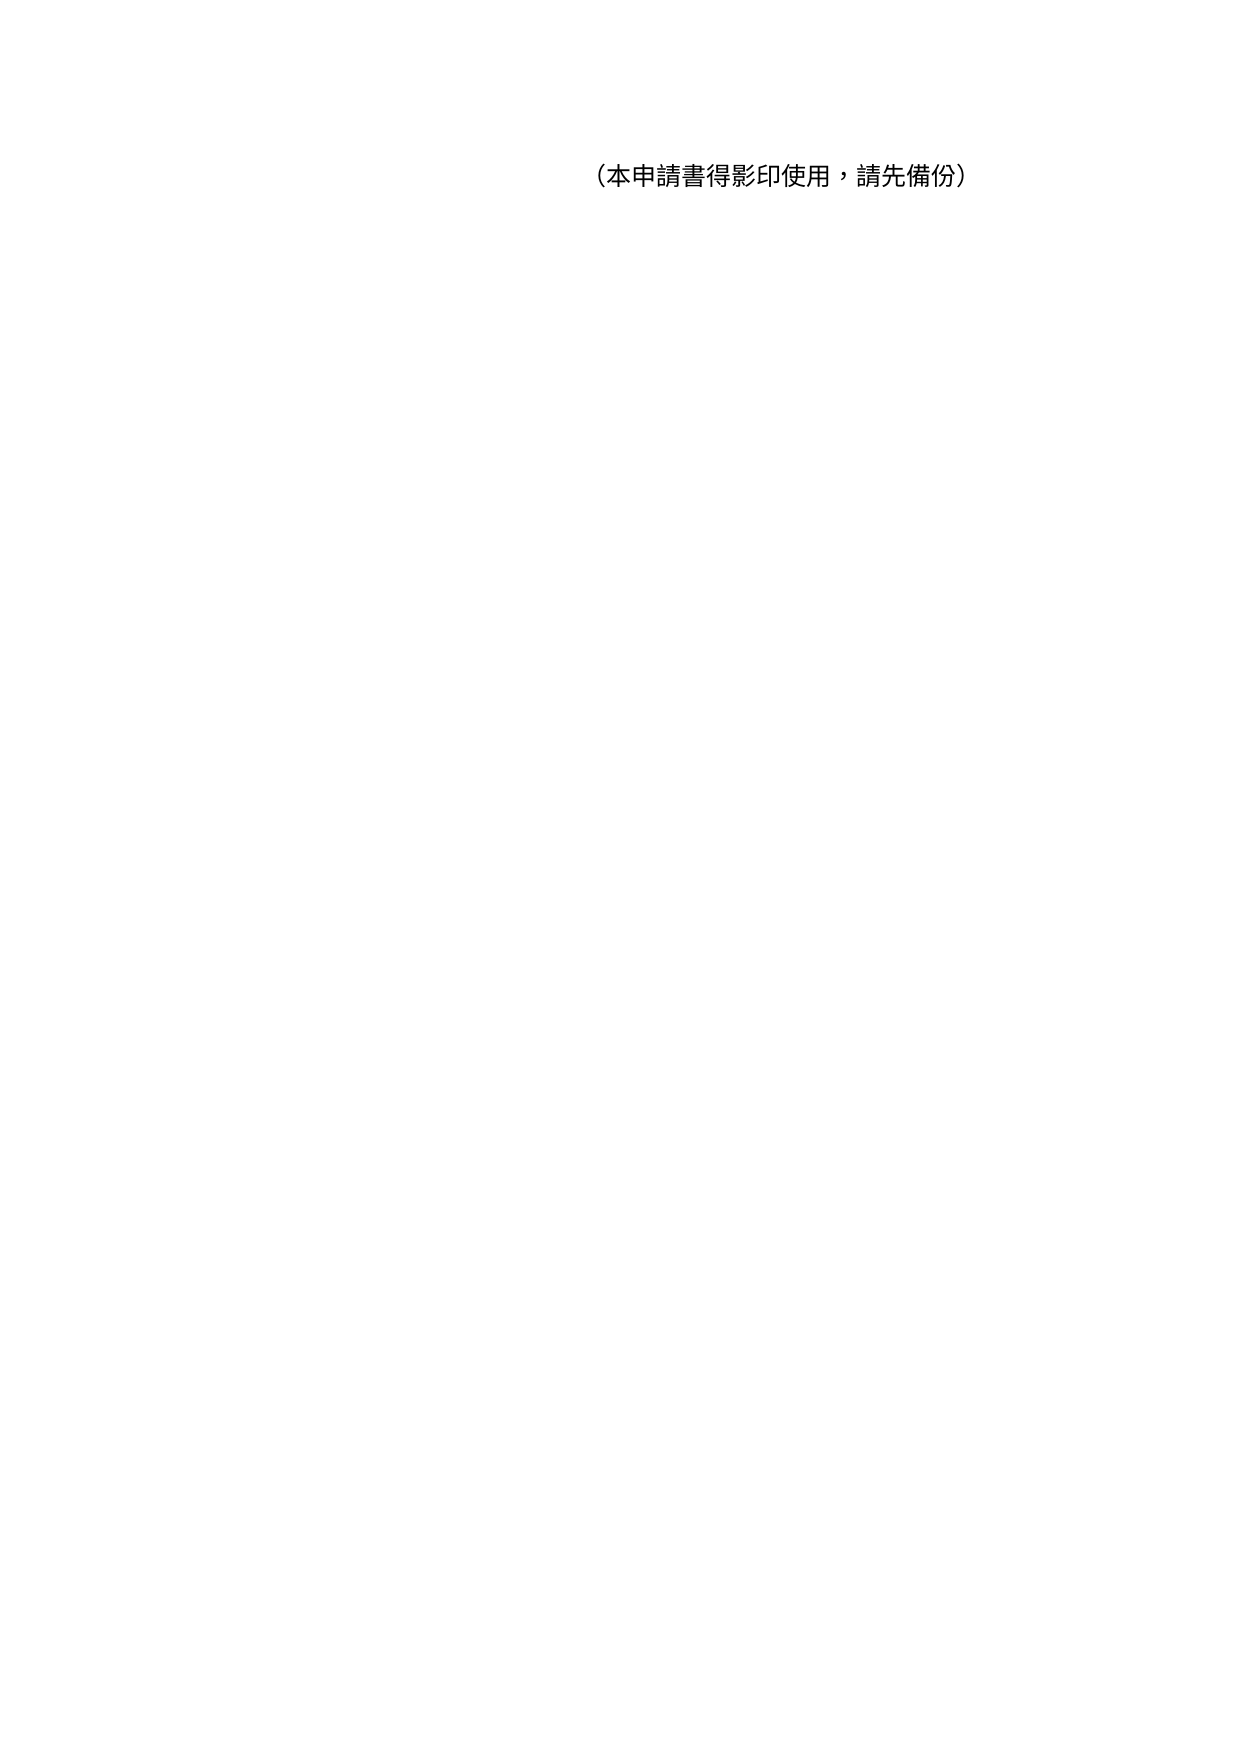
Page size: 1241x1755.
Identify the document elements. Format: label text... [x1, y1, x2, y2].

text （本申請書得影印使用，請先備份） [581, 156, 1147, 192]
